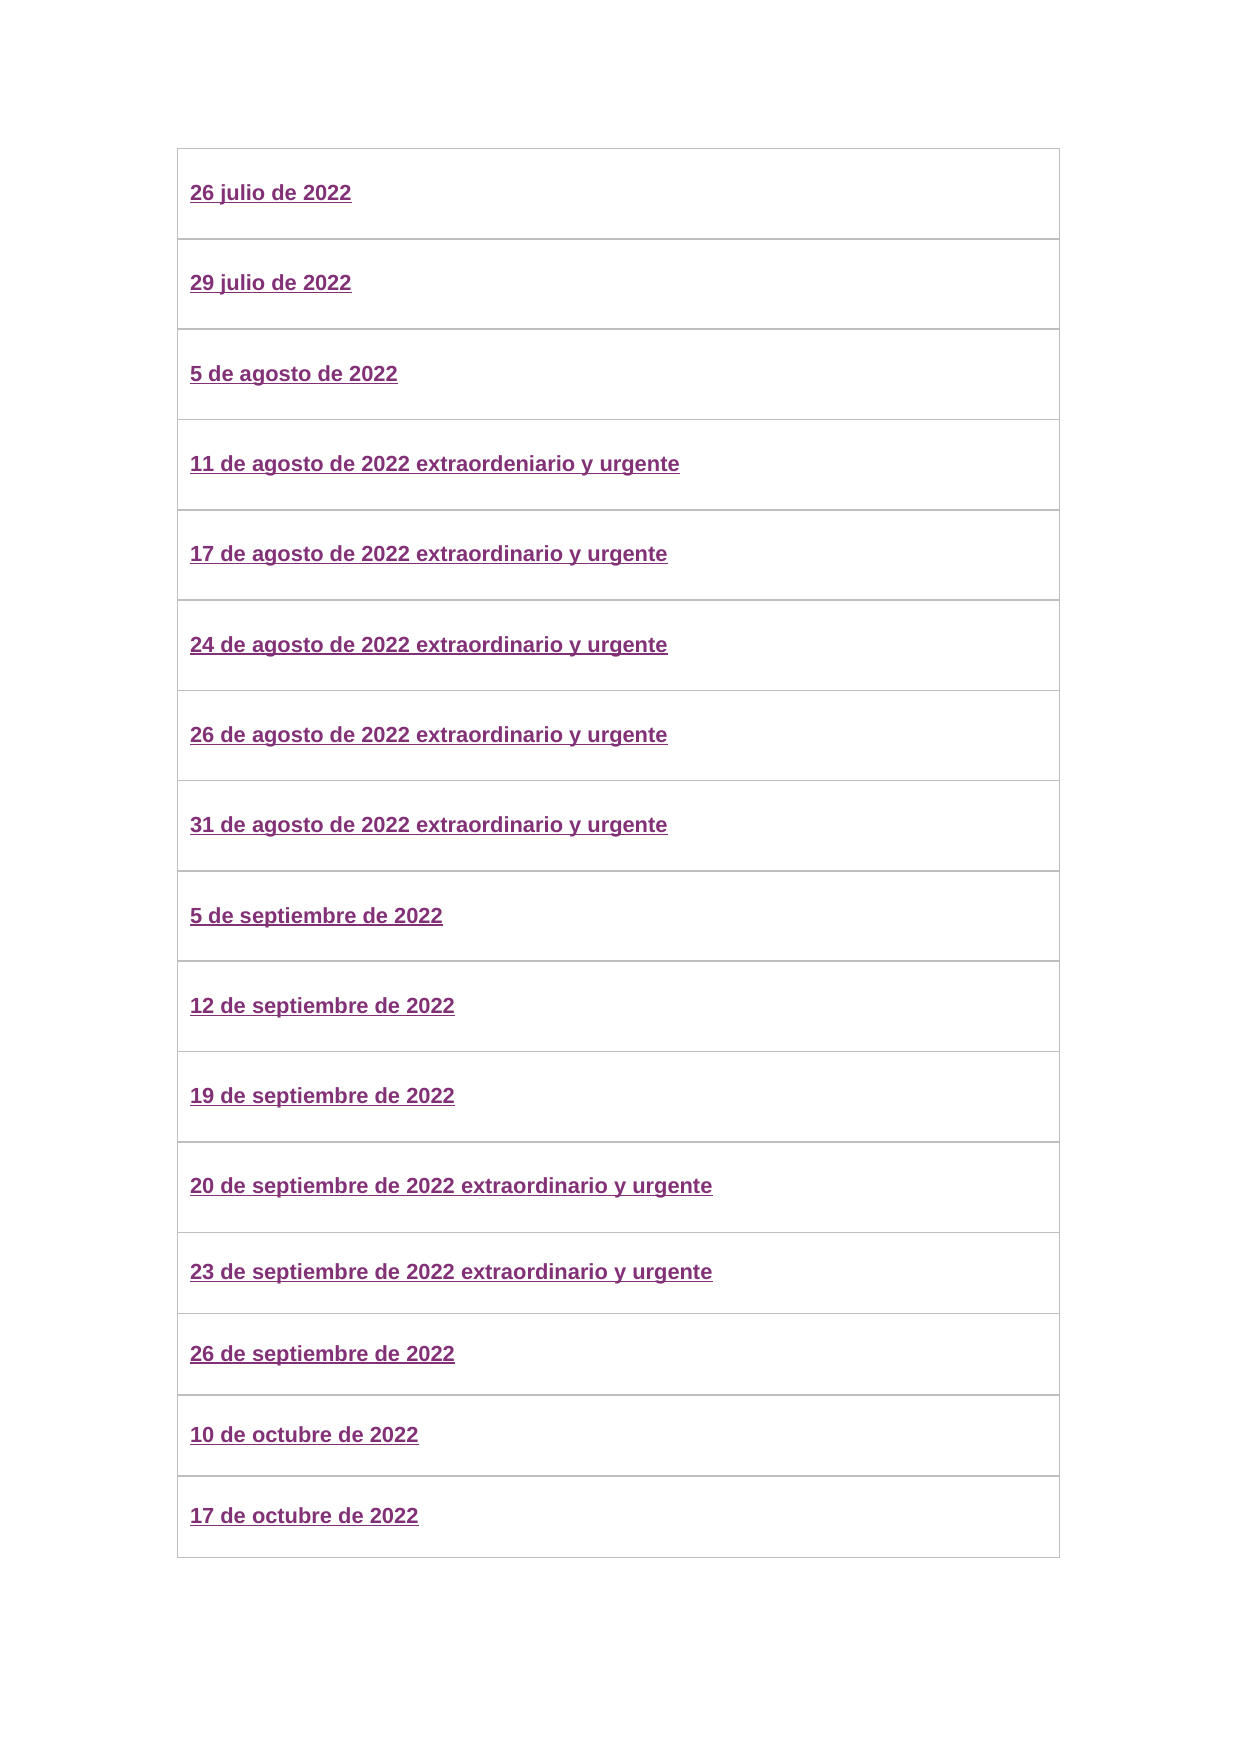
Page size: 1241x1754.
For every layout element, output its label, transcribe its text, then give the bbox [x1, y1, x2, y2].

table_cell 26 de septiembre de 2022 [178, 1314, 1059, 1394]
table_cell 11 de agosto de 2022 extraordeniario y urgente [178, 420, 1059, 509]
table_cell 17 de agosto de 2022 extraordinario y urgente [178, 511, 1059, 599]
table_cell 10 de octubre de 2022 [178, 1396, 1059, 1475]
table_cell 17 de octubre de 2022 [178, 1477, 1059, 1556]
table_cell 31 de agosto de 2022 extraordinario y urgente [178, 781, 1059, 870]
table_cell 23 de septiembre de 2022 extraordinario y urgente [178, 1233, 1059, 1313]
table_cell 26 de agosto de 2022 extraordinario y urgente [178, 691, 1059, 780]
table_cell 26 julio de 2022 [178, 149, 1059, 238]
table_cell 12 de septiembre de 2022 [178, 962, 1059, 1051]
table_cell 19 de septiembre de 2022 [178, 1052, 1059, 1141]
table_cell 20 de septiembre de 2022 extraordinario y urgente [178, 1143, 1059, 1231]
table_cell 5 de agosto de 2022 [178, 330, 1059, 418]
table_cell 24 de agosto de 2022 extraordinario y urgente [178, 601, 1059, 689]
table_cell 29 julio de 2022 [178, 240, 1059, 328]
table_cell 5 de septiembre de 2022 [178, 872, 1059, 960]
